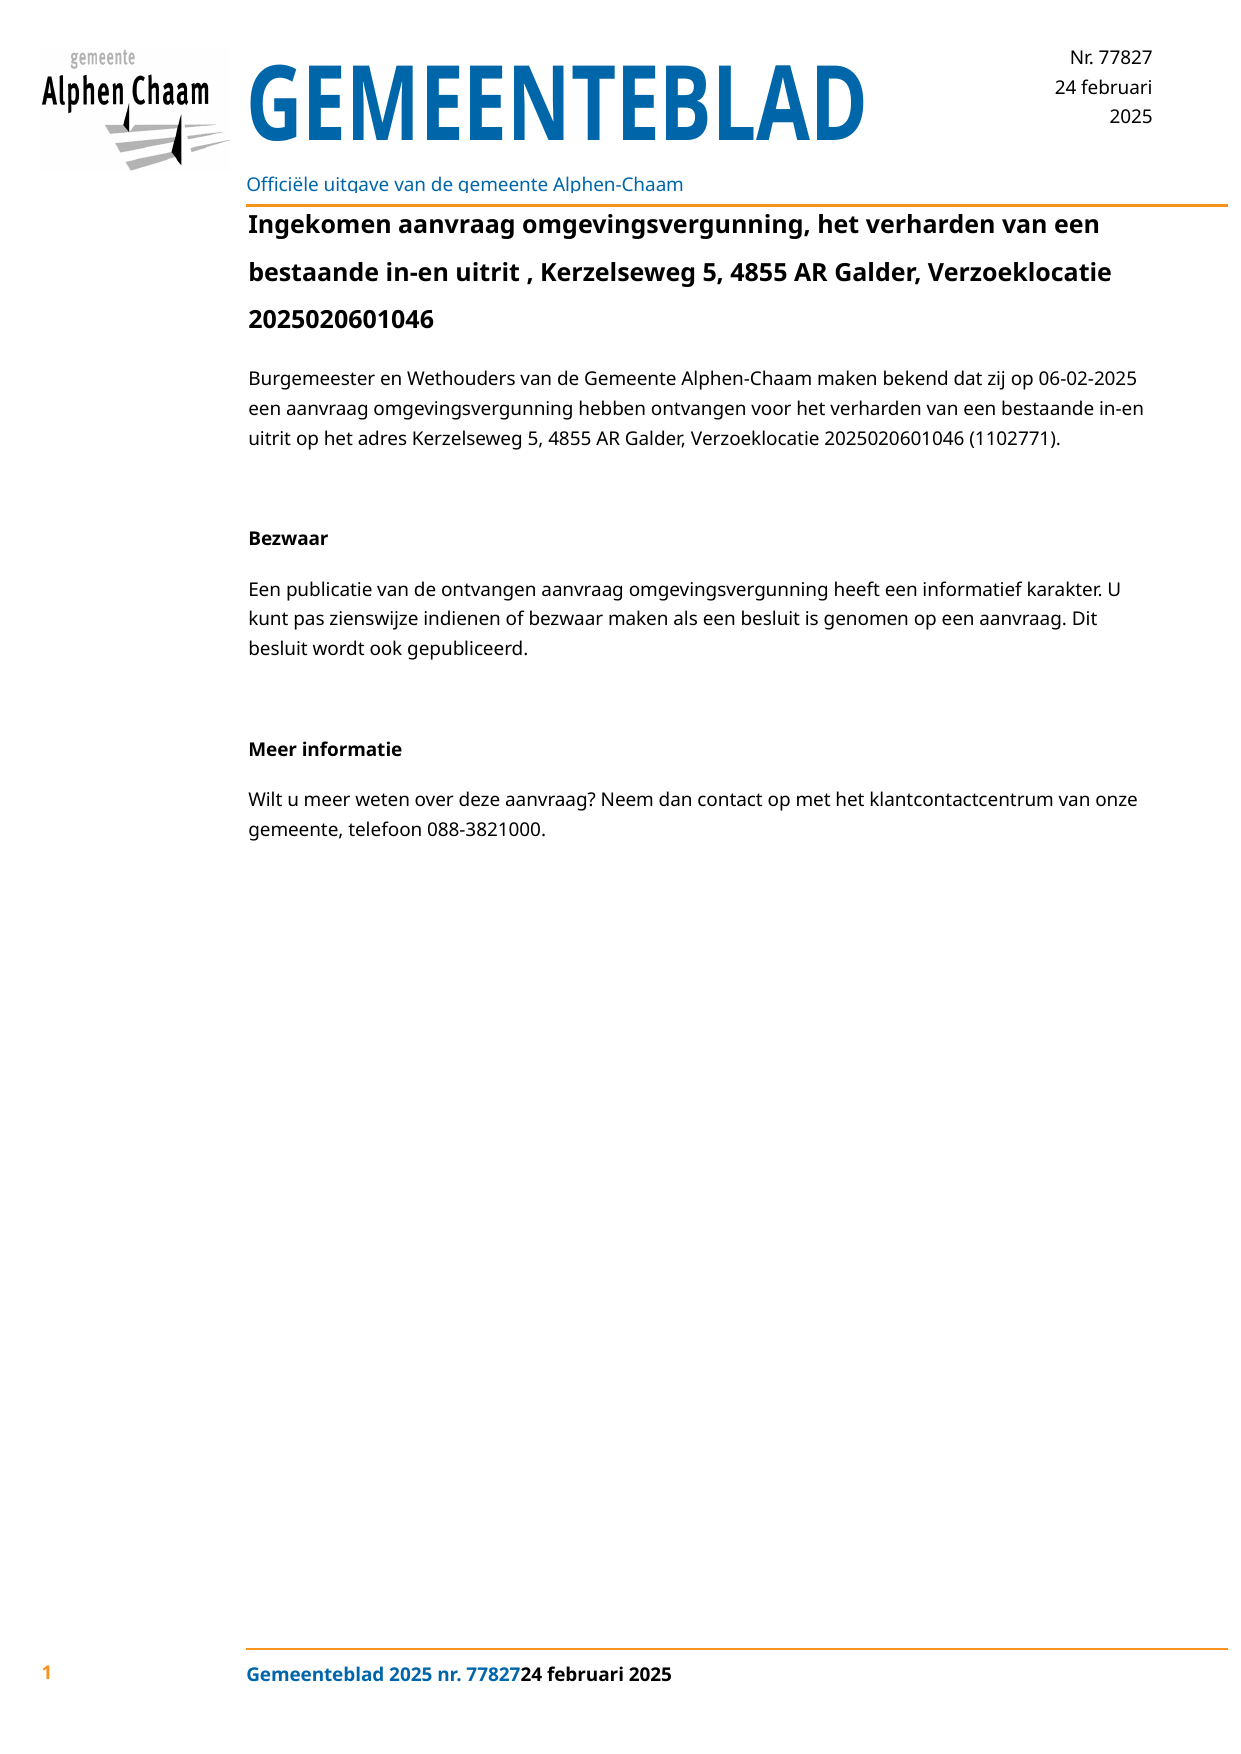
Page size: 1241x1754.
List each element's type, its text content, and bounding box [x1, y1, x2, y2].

text Een publicatie van de ontvangen aanvraag omgevingsvergunning heeft een informatief karakter. U kunt pas zienswijze indienen of bezwaar maken als een besluit is genomen op een aanvraag. Dit besluit wordt ook gepubliceerd. [248, 576, 1152, 661]
text Burgemeester en Wethouders van de Gemeente Alphen-Chaam maken bekend dat zij op 06-02-2025 een aanvraag omgevingsvergunning hebben ontvangen voor het verharden van een bestaande in-en uitrit op het adres Kerzelseweg 5, 4855 AR Galder, Verzoeklocatie 2025020601046 (1102771). [248, 366, 1152, 450]
text Bezwaar [248, 526, 1152, 551]
text Ingekomen aanvraag omgevingsvergunning, het verharden van een bestaande in-en uitrit , Kerzelseweg 5, 4855 AR Galder, Verzoeklocatie 2025020601046 [248, 207, 1152, 336]
text Wilt u meer weten over deze aanvraag? Neem dan contact op met het klantcontactcentrum van onze gemeente, telefoon 088-3821000. [248, 786, 1152, 842]
picture [41, 47, 231, 172]
text Meer informatie [248, 736, 1152, 762]
